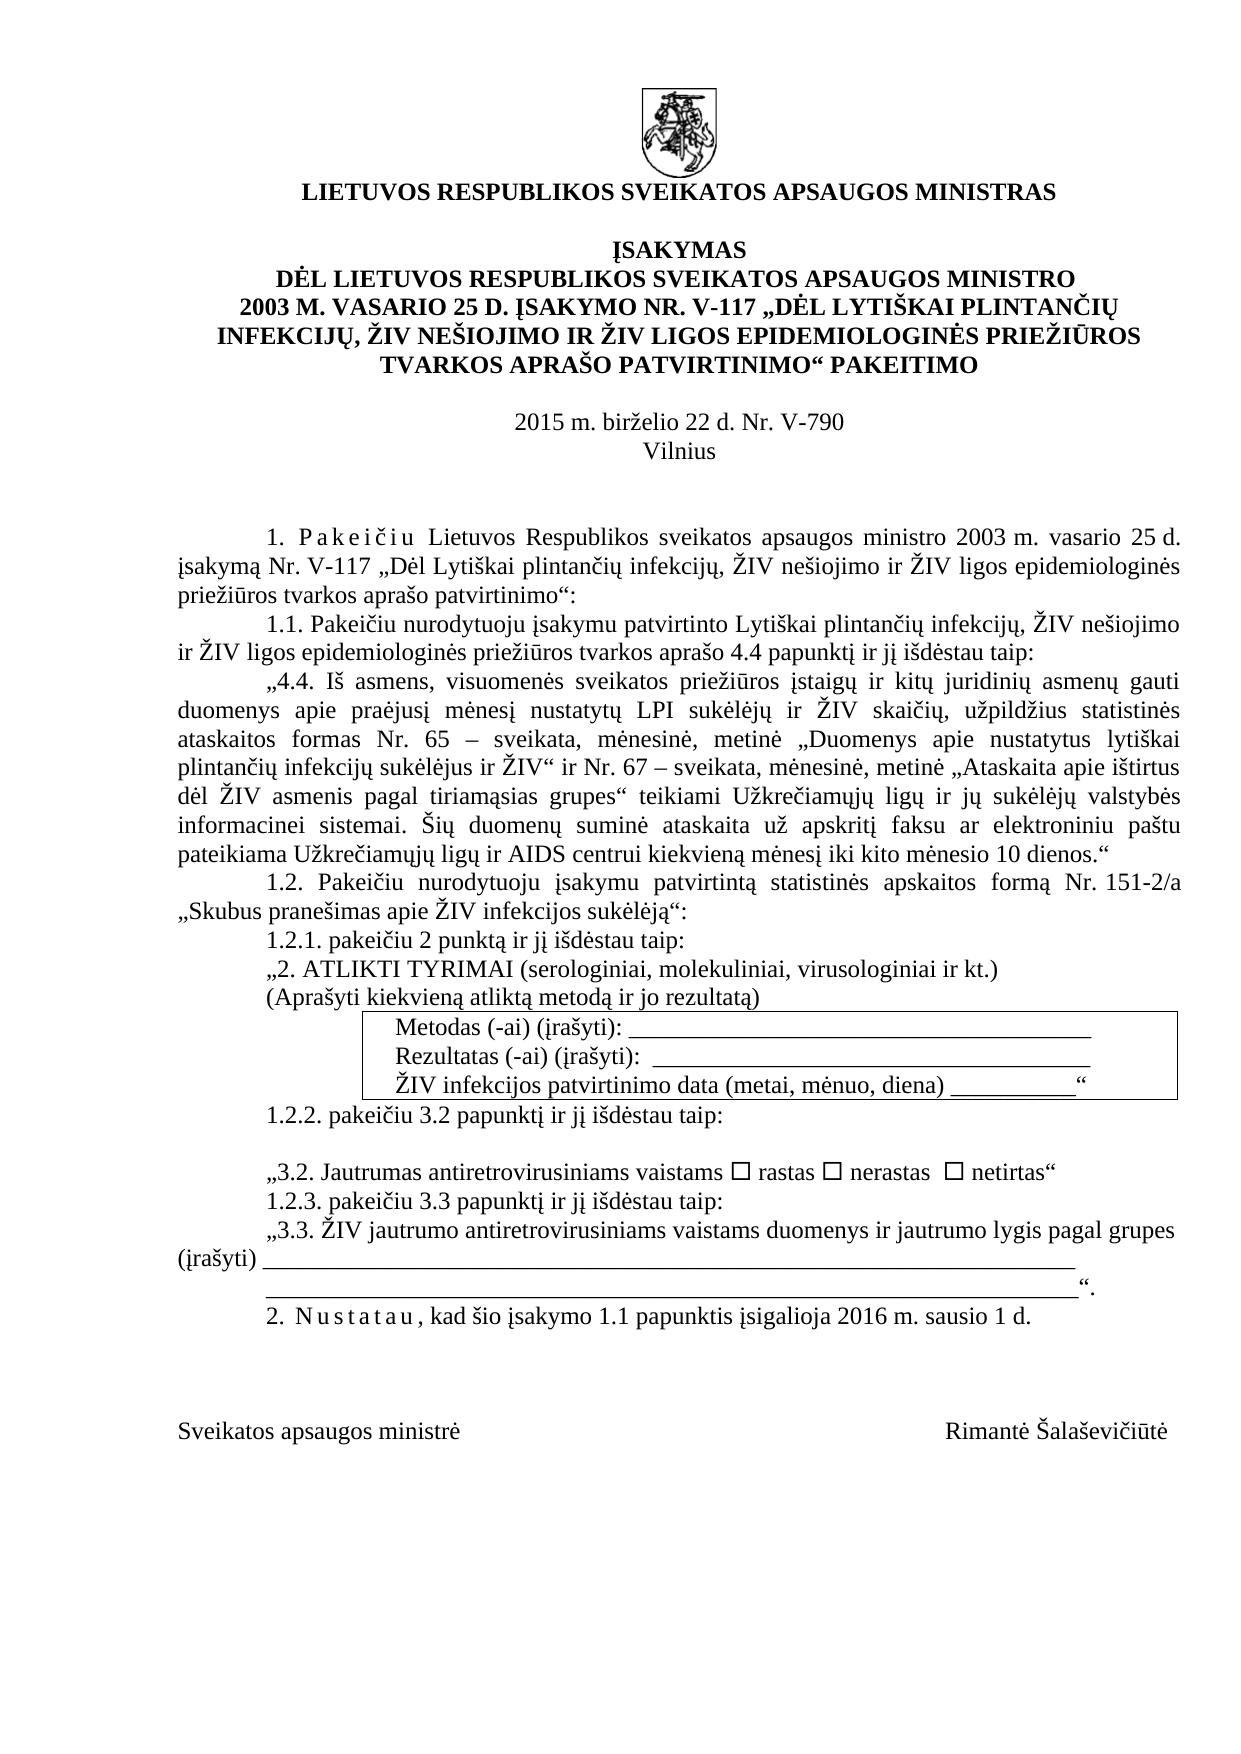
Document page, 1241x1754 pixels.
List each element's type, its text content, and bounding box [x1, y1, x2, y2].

text 1.1. Pakeičiu nurodytuoju įsakymu patvirtinto Lytiškai plintančių infekcijų, ŽIV nešiojimo ir ŽIV ligos epidemiologinės priežiūros tvarkos aprašo 4.4 papunktį ir jį išdėstau taip: [177, 609, 1181, 666]
text Sveikatos apsaugos ministrė Rimantė Šalaševičiūtė [177, 1416, 1181, 1445]
table_header [1193, 1011, 1240, 1100]
table_header [233, 1011, 351, 1100]
text 1.2.1. pakeičiu 2 punktą ir jį išdėstau taip: [177, 925, 1181, 954]
text „3.2. Jautrumas antiretrovirusiniams vaistams  rastas  nerastas  netirtas“ [177, 1157, 1181, 1186]
text 1.2. Pakeičiu nurodytuoju įsakymu patvirtintą statistinės apskaitos formą Nr. 151-2/a „Skubus pranešimas apie ŽIV infekcijos sukėlėją“: [177, 867, 1181, 925]
text _________________________________________________________________“. [177, 1272, 1181, 1301]
text Vilnius [177, 436, 1181, 465]
text 1.2.3. pakeičiu 3.3 papunktį ir jį išdėstau taip: [177, 1186, 1181, 1215]
text „2. ATLIKTI TYRIMAI (serologiniai, molekuliniai, virusologiniai ir kt.) [177, 954, 1181, 982]
table_header [1178, 1011, 1192, 1100]
text 1.2.2. pakeičiu 3.2 papunktį ir jį išdėstau taip: [177, 1100, 1181, 1128]
text 2. Nustatau, kad šio įsakymo 1.1 papunktis įsigalioja 2016 m. sausio 1 d. [177, 1301, 1181, 1330]
text ĮSAKYMAS [177, 235, 1181, 264]
text 2003 M. VASARIO 25 D. ĮSAKYMO NR. V-117 „DĖL LYTIŠKAI PLINTANČIŲ INFEKCIJŲ, ŽIV NEŠIOJIMO IR ŽIV LIGOS EPIDEMIOLOGINĖS PRIEŽIŪROS TVARKOS APRAŠO PATVIRTINIMO“ PAKEITIMO [177, 292, 1181, 379]
text 1. Pakeičiu Lietuvos Respublikos sveikatos apsaugos ministro 2003 m. vasario 25 d. įsakymą Nr. V-117 „Dėl Lytiškai plintančių infekcijų, ŽIV nešiojimo ir ŽIV ligos epidemiologinės priežiūros tvarkos aprašo patvirtinimo“: [177, 522, 1181, 609]
text „3.3. ŽIV jautrumo antiretrovirusiniams vaistams duomenys ir jautrumo lygis pagal grupes (įrašyti) _________________________________________________________________ [177, 1215, 1181, 1272]
table_header [351, 1011, 362, 1100]
text LIETUVOS RESPUBLIKOS SVEIKATOS APSAUGOS MINISTRAS [177, 177, 1181, 206]
text (Aprašyti kiekvieną atliktą metodą ir jo rezultatą) [177, 982, 1181, 1011]
text „4.4. Iš asmens, visuomenės sveikatos priežiūros įstaigų ir kitų juridinių asmenų gauti duomenys apie praėjusį mėnesį nustatytų LPI sukėlėjų ir ŽIV skaičių, užpildžius statistinės ataskaitos formas Nr. 65 – sveikata, mėnesinė, metinė „Duomenys apie nustatytus lytiškai plintančių infekcijų sukėlėjus ir ŽIV“ ir Nr. 67 – sveikata, mėnesinė, metinė „Ataskaita apie ištirtus dėl ŽIV asmenis pagal tiriamąsias grupes“ teikiami Užkrečiamųjų ligų ir jų sukėlėjų valstybės informacinei sistemai. Šių duomenų suminė ataskaita už apskritį faksu ar elektroniniu paštu pateikiama Užkrečiamųjų ligų ir AIDS centrui kiekvieną mėnesį iki kito mėnesio 10 dienos.“ [177, 666, 1181, 867]
table_header Metodas (-ai) (įrašyti): _____________________________________ Rezultatas (-ai) (įrašyti): ___________________________________ ŽIV infekcijos patvirtinimo data (metai, mėnuo, diena) __________“ [363, 1012, 1177, 1098]
text 2015 m. birželio 22 d. Nr. V-790 [177, 407, 1181, 436]
text DĖL LIETUVOS RESPUBLIKOS SVEIKATOS APSAUGOS MINISTRO [177, 264, 1181, 292]
